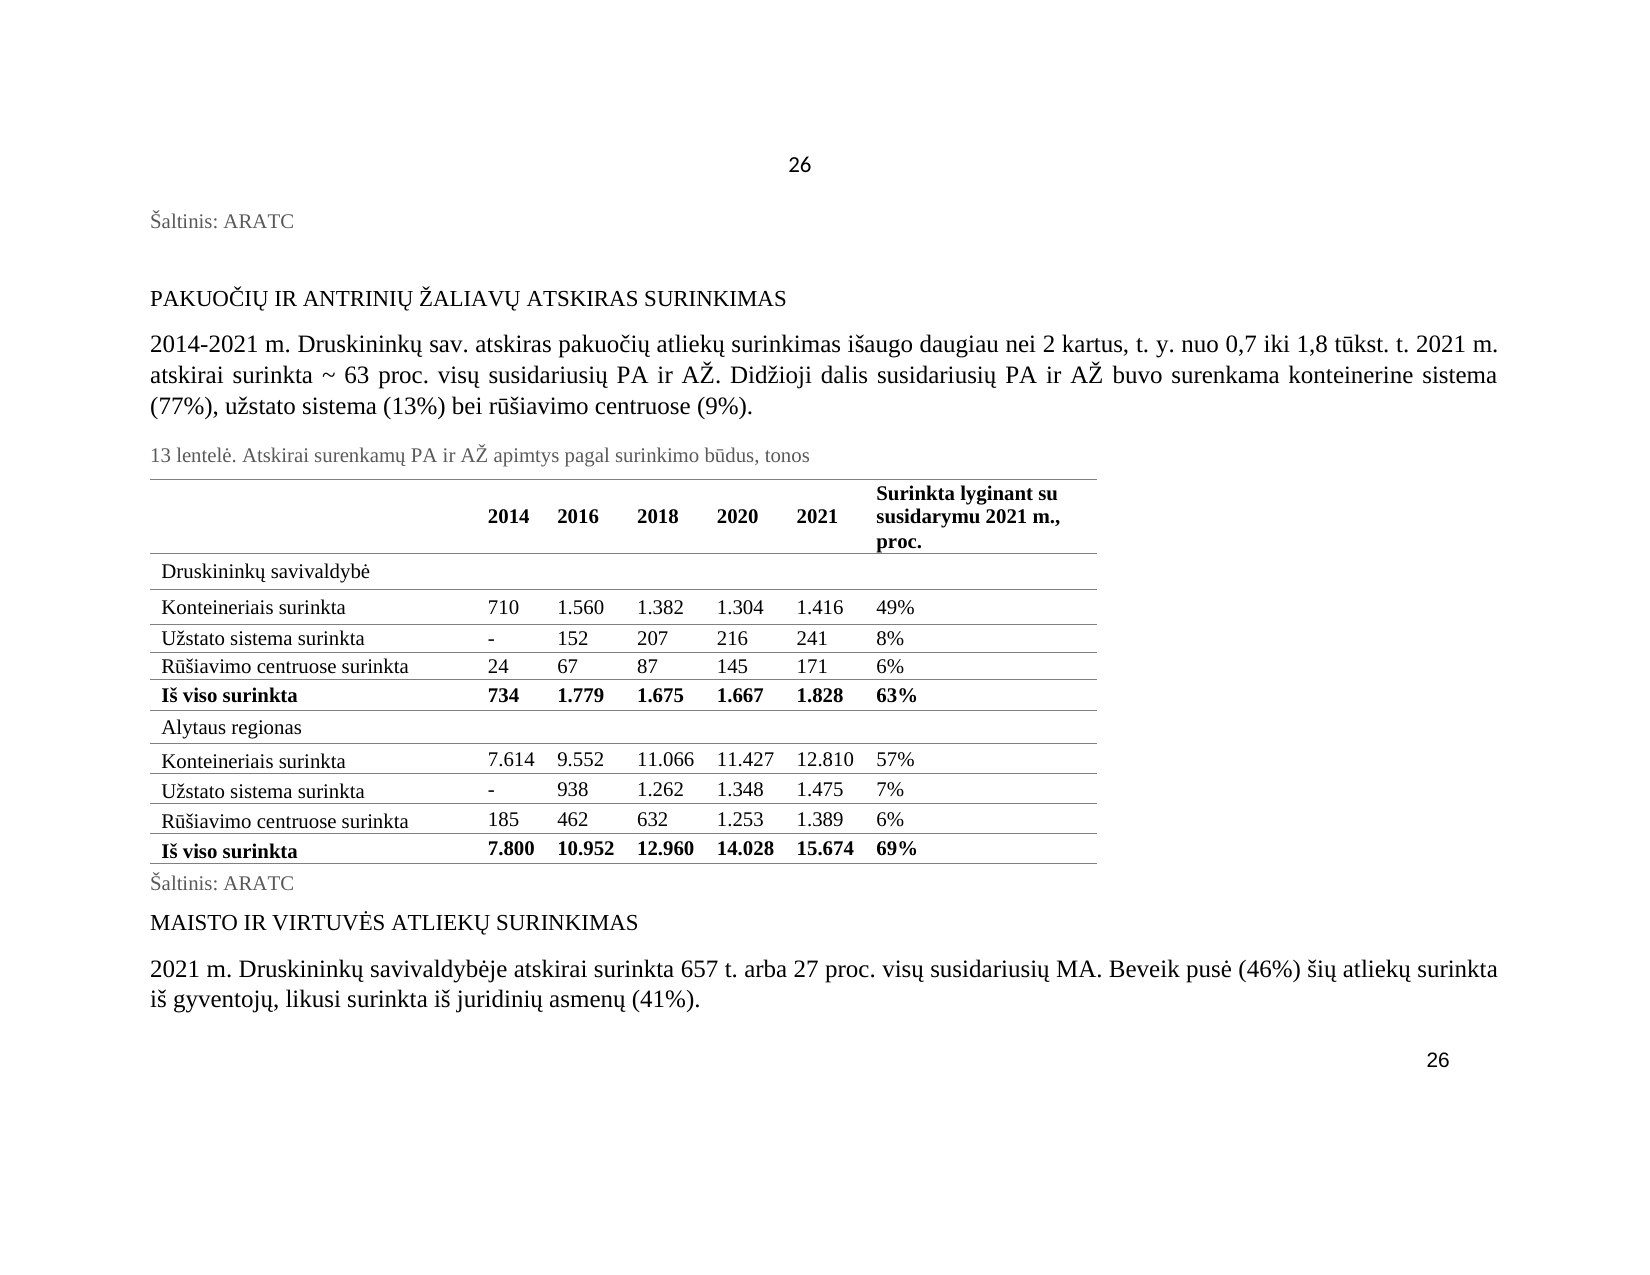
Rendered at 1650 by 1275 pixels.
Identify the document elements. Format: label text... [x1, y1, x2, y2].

table_cell 1.416 [785, 590, 865, 624]
text 2014-2021 m. Druskininkų sav. atskiras pakuočių atliekų surinkimas išaugo daugiau nei 2 kartus, t. y. nuo 0,7 iki 1,8 tūkst. t. 2021 m. atskirai surinkta ~ 63 proc. visų susidariusių PA ir AŽ. Didžioji dalis susidariusių PA ir AŽ buvo surenkama konteinerine sistema (77%), užstato sistema (13%) bei rūšiavimo centruose (9%). [150, 329, 1500, 420]
table_header 2021 [785, 480, 865, 553]
table_cell 24 [476, 653, 546, 679]
table_cell 10.952 [546, 834, 626, 863]
table_header 2020 [705, 480, 785, 553]
text 13 lentelė. Atskirai surenkamų PA ir AŽ apimtys pagal surinkimo būdus, tonos [150, 443, 1500, 467]
table_cell Alytaus regionas [150, 711, 1097, 743]
table_cell Užstato sistema surinkta [150, 625, 476, 652]
table_cell 1.382 [626, 590, 705, 624]
table_cell 462 [546, 804, 626, 833]
table_cell 710 [476, 590, 546, 624]
table_cell 152 [546, 625, 626, 652]
table_cell 15.674 [785, 834, 865, 863]
text PAKUOČIŲ IR ANTRINIŲ ŽALIAVŲ ATSKIRAS SURINKIMAS [150, 285, 1500, 311]
table_cell 12.960 [626, 834, 705, 863]
table_cell - [476, 774, 546, 803]
table_cell 49% [865, 590, 1097, 624]
table_header 2014 [476, 480, 546, 553]
table_cell 6% [865, 653, 1097, 679]
table_cell 8% [865, 625, 1097, 652]
table_cell 632 [626, 804, 705, 833]
text MAISTO IR VIRTUVĖS ATLIEKŲ SURINKIMAS [150, 909, 1500, 935]
table_cell Druskininkų savivaldybė [150, 554, 1097, 589]
table_cell 6% [865, 804, 1097, 833]
table_cell 7% [865, 774, 1097, 803]
table_cell 7.800 [476, 834, 546, 863]
table_header 2016 [546, 480, 626, 553]
table_cell 63% [865, 680, 1097, 709]
table_cell 57% [865, 744, 1097, 773]
table_cell 171 [785, 653, 865, 679]
table_cell 1.667 [705, 680, 785, 709]
table_cell 1.675 [626, 680, 705, 709]
table_cell 67 [546, 653, 626, 679]
table_cell 7.614 [476, 744, 546, 773]
table_cell 185 [476, 804, 546, 833]
table_cell 12.810 [785, 744, 865, 773]
table_cell 14.028 [705, 834, 785, 863]
table_cell 1.304 [705, 590, 785, 624]
table_cell 11.066 [626, 744, 705, 773]
table_cell 11.427 [705, 744, 785, 773]
table_cell 1.348 [705, 774, 785, 803]
table_cell Konteineriais surinkta [150, 590, 476, 624]
table_cell 1.475 [785, 774, 865, 803]
table_cell 241 [785, 625, 865, 652]
table_cell 1.828 [785, 680, 865, 709]
table_cell Iš viso surinkta [150, 834, 476, 863]
table_cell Rūšiavimo centruose surinkta [150, 804, 476, 833]
table_cell 1.262 [626, 774, 705, 803]
table_cell 207 [626, 625, 705, 652]
table_cell Iš viso surinkta [150, 680, 476, 709]
text Šaltinis: ARATC [150, 871, 1500, 895]
text 2021 m. Druskininkų savivaldybėje atskirai surinkta 657 t. arba 27 proc. visų susidariusių MA. Beveik pusė (46%) šių atliekų surinkta iš gyventojų, likusi surinkta iš juridinių asmenų (41%). [150, 954, 1500, 1013]
table_cell 87 [626, 653, 705, 679]
table_cell 734 [476, 680, 546, 709]
table_cell 1.560 [546, 590, 626, 624]
table_cell 1.253 [705, 804, 785, 833]
table_header 2018 [626, 480, 705, 553]
table_cell 9.552 [546, 744, 626, 773]
table_cell 145 [705, 653, 785, 679]
table_cell 1.779 [546, 680, 626, 709]
table_cell Užstato sistema surinkta [150, 774, 476, 803]
table_header Surinkta lyginant su susidarymu 2021 m., proc. [865, 480, 1097, 553]
table_cell Rūšiavimo centruose surinkta [150, 653, 476, 679]
table_cell 1.389 [785, 804, 865, 833]
table_cell 69% [865, 834, 1097, 863]
table_cell Konteineriais surinkta [150, 744, 476, 773]
text Šaltinis: ARATC [150, 209, 1500, 233]
table_header [150, 480, 476, 553]
table_cell 216 [705, 625, 785, 652]
table_cell - [476, 625, 546, 652]
table_cell 938 [546, 774, 626, 803]
